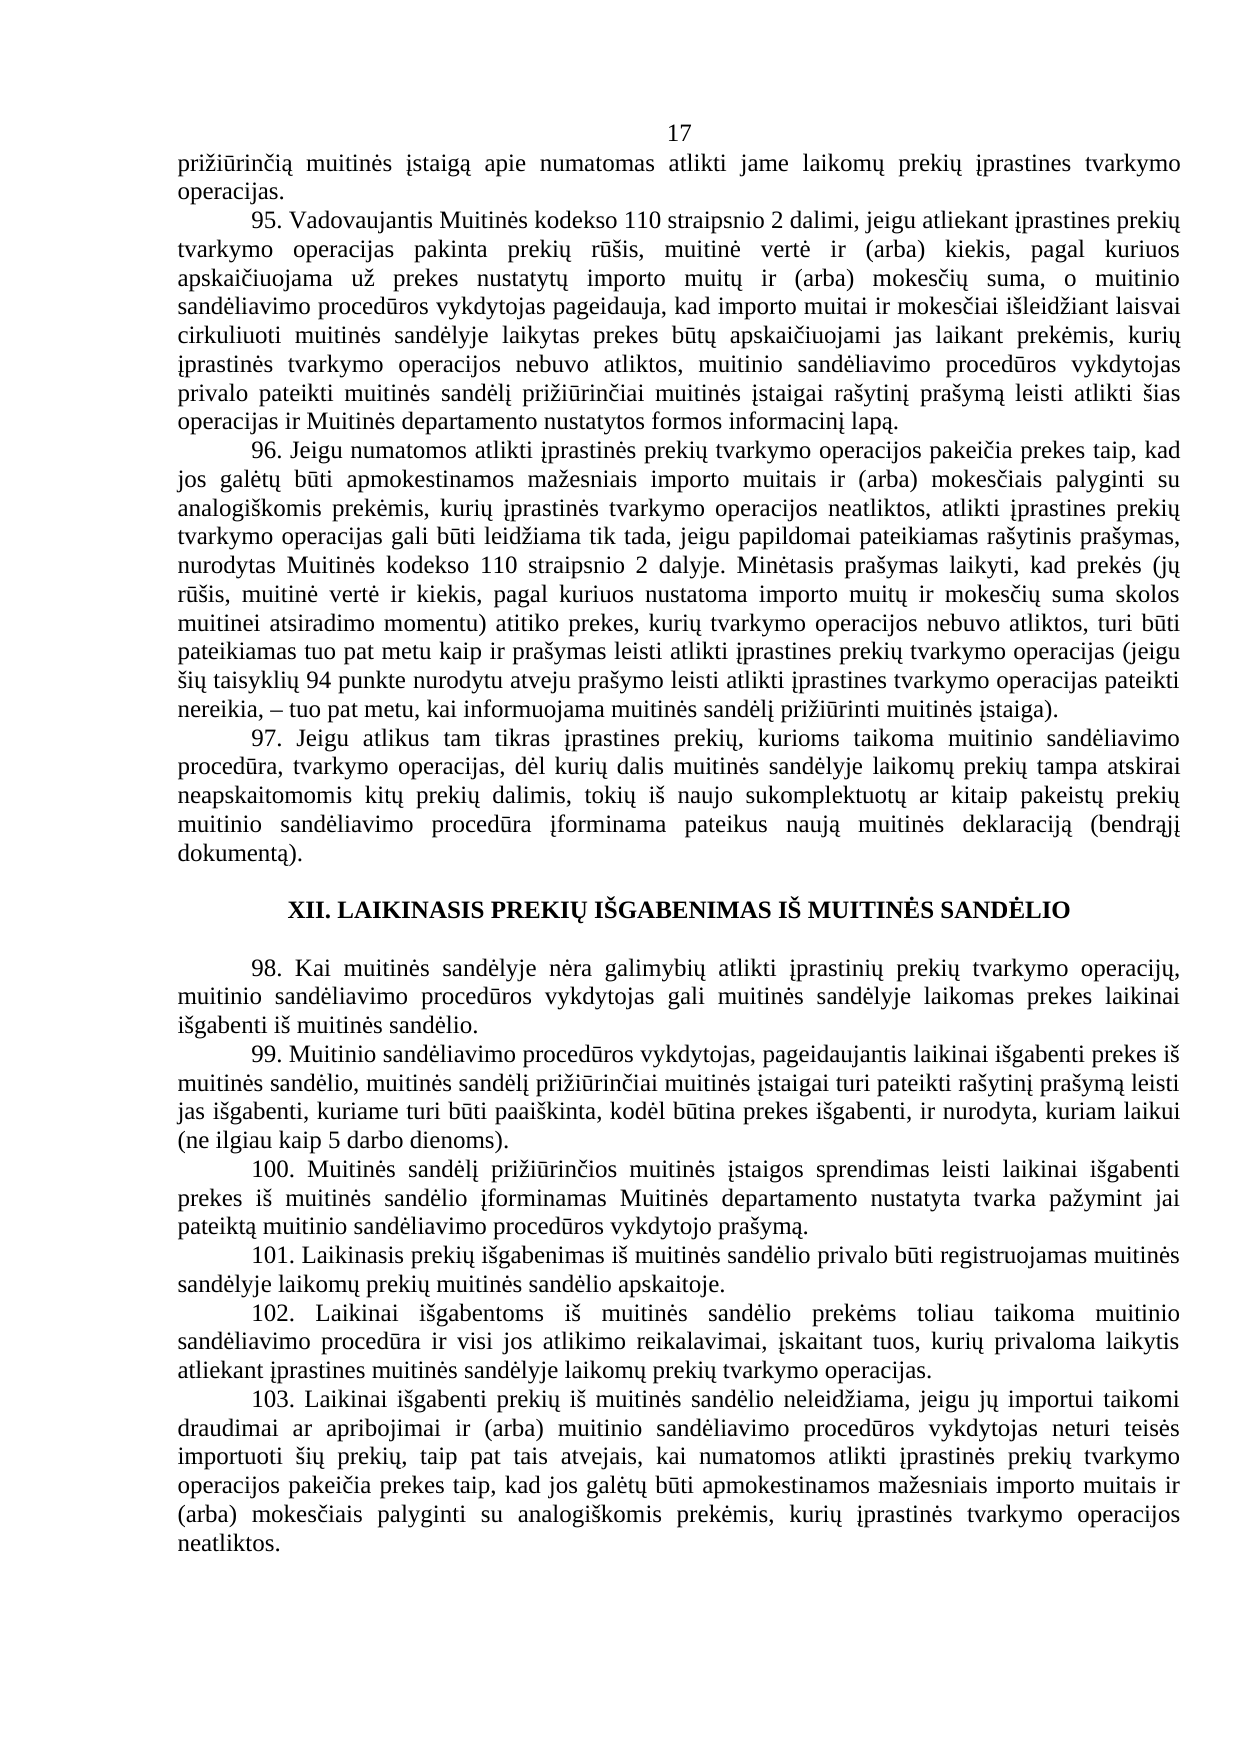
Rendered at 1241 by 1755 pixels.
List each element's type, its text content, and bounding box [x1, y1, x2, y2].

text 103. Laikinai išgabenti prekių iš muitinės sandėlio neleidžiama, jeigu jų importui taikomi draudimai ar apribojimai ir (arba) muitinio sandėliavimo procedūros vykdytojas neturi teisės importuoti šių prekių, taip pat tais atvejais, kai numatomos atlikti įprastinės prekių tvarkymo operacijos pakeičia prekes taip, kad jos galėtų būti apmokestinamos mažesniais importo muitais ir (arba) mokesčiais palyginti su analogiškomis prekėmis, kurių įprastinės tvarkymo operacijos neatliktos. [177, 1384, 1181, 1556]
text 100. Muitinės sandėlį prižiūrinčios muitinės įstaigos sprendimas leisti laikinai išgabenti prekes iš muitinės sandėlio įforminamas Muitinės departamento nustatyta tvarka pažymint jai pateiktą muitinio sandėliavimo procedūros vykdytojo prašymą. [177, 1154, 1181, 1240]
text prižiūrinčią muitinės įstaigą apie numatomas atlikti jame laikomų prekių įprastines tvarkymo operacijas. [177, 148, 1181, 205]
text 95. Vadovaujantis Muitinės kodekso 110 straipsnio 2 dalimi, jeigu atliekant įprastines prekių tvarkymo operacijas pakinta prekių rūšis, muitinė vertė ir (arba) kiekis, pagal kuriuos apskaičiuojama už prekes nustatytų importo muitų ir (arba) mokesčių suma, o muitinio sandėliavimo procedūros vykdytojas pageidauja, kad importo muitai ir mokesčiai išleidžiant laisvai cirkuliuoti muitinės sandėlyje laikytas prekes būtų apskaičiuojami jas laikant prekėmis, kurių įprastinės tvarkymo operacijos nebuvo atliktos, muitinio sandėliavimo procedūros vykdytojas privalo pateikti muitinės sandėlį prižiūrinčiai muitinės įstaigai rašytinį prašymą leisti atlikti šias operacijas ir Muitinės departamento nustatytos formos informacinį lapą. [177, 205, 1181, 435]
text 102. Laikinai išgabentoms iš muitinės sandėlio prekėms toliau taikoma muitinio sandėliavimo procedūra ir visi jos atlikimo reikalavimai, įskaitant tuos, kurių privaloma laikytis atliekant įprastines muitinės sandėlyje laikomų prekių tvarkymo operacijas. [177, 1298, 1181, 1384]
text 97. Jeigu atlikus tam tikras įprastines prekių, kurioms taikoma muitinio sandėliavimo procedūra, tvarkymo operacijas, dėl kurių dalis muitinės sandėlyje laikomų prekių tampa atskirai neapskaitomomis kitų prekių dalimis, tokių iš naujo sukomplektuotų ar kitaip pakeistų prekių muitinio sandėliavimo procedūra įforminama pateikus naują muitinės deklaraciją (bendrąjį dokumentą). [177, 723, 1181, 866]
text 98. Kai muitinės sandėlyje nėra galimybių atlikti įprastinių prekių tvarkymo operacijų, muitinio sandėliavimo procedūros vykdytojas gali muitinės sandėlyje laikomas prekes laikinai išgabenti iš muitinės sandėlio. [177, 953, 1181, 1039]
text 101. Laikinasis prekių išgabenimas iš muitinės sandėlio privalo būti registruojamas muitinės sandėlyje laikomų prekių muitinės sandėlio apskaitoje. [177, 1240, 1181, 1298]
text 96. Jeigu numatomos atlikti įprastinės prekių tvarkymo operacijos pakeičia prekes taip, kad jos galėtų būti apmokestinamos mažesniais importo muitais ir (arba) mokesčiais palyginti su analogiškomis prekėmis, kurių įprastinės tvarkymo operacijos neatliktos, atlikti įprastines prekių tvarkymo operacijas gali būti leidžiama tik tada, jeigu papildomai pateikiamas rašytinis prašymas, nurodytas Muitinės kodekso 110 straipsnio 2 dalyje. Minėtasis prašymas laikyti, kad prekės (jų rūšis, muitinė vertė ir kiekis, pagal kuriuos nustatoma importo muitų ir mokesčių suma skolos muitinei atsiradimo momentu) atitiko prekes, kurių tvarkymo operacijos nebuvo atliktos, turi būti pateikiamas tuo pat metu kaip ir prašymas leisti atlikti įprastines prekių tvarkymo operacijas (jeigu šių taisyklių 94 punkte nurodytu atveju prašymo leisti atlikti įprastines tvarkymo operacijas pateikti nereikia, – tuo pat metu, kai informuojama muitinės sandėlį prižiūrinti muitinės įstaiga). [177, 435, 1181, 723]
text 99. Muitinio sandėliavimo procedūros vykdytojas, pageidaujantis laikinai išgabenti prekes iš muitinės sandėlio, muitinės sandėlį prižiūrinčiai muitinės įstaigai turi pateikti rašytinį prašymą leisti jas išgabenti, kuriame turi būti paaiškinta, kodėl būtina prekes išgabenti, ir nurodyta, kuriam laikui (ne ilgiau kaip 5 darbo dienoms). [177, 1039, 1181, 1154]
text XII. LAIKINASIS PREKIŲ IŠGABENIMAS IŠ MUITINĖS SANDĖLIO [177, 895, 1181, 924]
